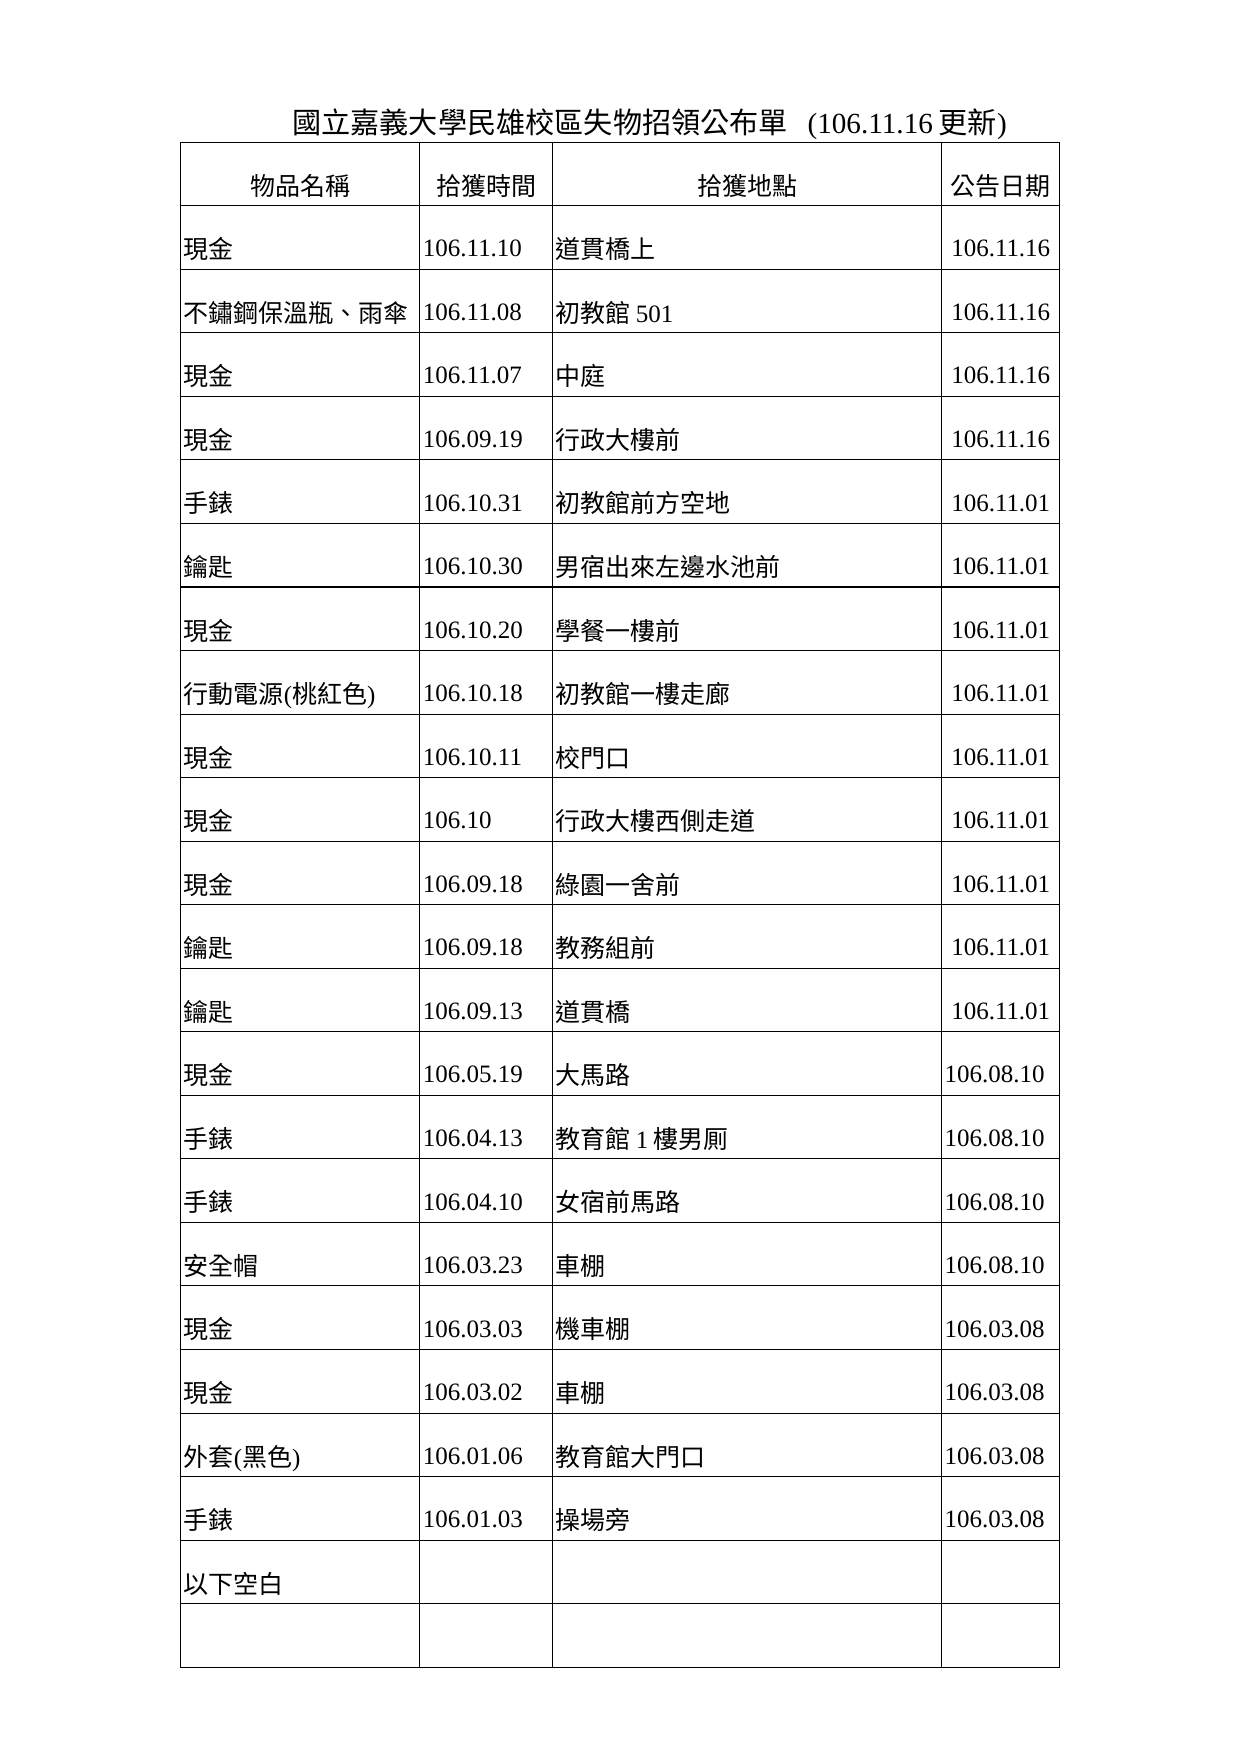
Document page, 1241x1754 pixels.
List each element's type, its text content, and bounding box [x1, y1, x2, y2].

table_cell 106.11.08 [420, 270, 552, 332]
table_cell 106.08.10 [942, 1223, 1059, 1285]
table_cell [553, 1541, 941, 1603]
table_cell 106.11.16 [942, 206, 1059, 269]
table_cell 初教館前方空地 [553, 460, 941, 523]
table_cell 106.09.18 [420, 905, 552, 968]
table_cell 106.11.01 [942, 778, 1059, 841]
table_cell 106.08.10 [942, 1096, 1059, 1158]
table_cell 大馬路 [553, 1032, 941, 1095]
table_cell 車棚 [553, 1350, 941, 1412]
table_cell 106.11.01 [942, 524, 1059, 586]
table_cell 操場旁 [553, 1477, 941, 1539]
table_cell 106.10.11 [420, 715, 552, 777]
table_cell 手錶 [181, 1159, 419, 1222]
table_cell 安全帽 [181, 1223, 419, 1285]
table_cell 106.11.16 [942, 333, 1059, 396]
table_cell 106.09.18 [420, 842, 552, 904]
table_cell 106.05.19 [420, 1032, 552, 1095]
table_cell 106.11.01 [942, 969, 1059, 1031]
table_cell 106.10.30 [420, 524, 552, 586]
table_cell 106.04.13 [420, 1096, 552, 1158]
table_cell 106.08.10 [942, 1032, 1059, 1095]
table_header 公告日期 [942, 143, 1059, 205]
table_cell 106.11.01 [942, 651, 1059, 713]
table_cell 106.11.01 [942, 842, 1059, 904]
table_cell 教育館1樓男厠 [553, 1096, 941, 1158]
table_cell 現金 [181, 397, 419, 459]
table_cell 106.11.01 [942, 905, 1059, 968]
table_cell 106.11.01 [942, 588, 1059, 650]
table_cell 106.03.08 [942, 1350, 1059, 1412]
table_cell 106.11.10 [420, 206, 552, 269]
table_cell 道貫橋 [553, 969, 941, 1031]
table_cell [942, 1541, 1059, 1603]
table_cell 106.09.19 [420, 397, 552, 459]
table_cell 教育館大門口 [553, 1414, 941, 1476]
table_cell 106.10.31 [420, 460, 552, 523]
table_cell 初教館一樓走廊 [553, 651, 941, 713]
table_cell 106.11.01 [942, 715, 1059, 777]
table_cell 初教館501 [553, 270, 941, 332]
table_cell 106.03.08 [942, 1414, 1059, 1476]
table_cell 道貫橋上 [553, 206, 941, 269]
table_cell 校門口 [553, 715, 941, 777]
table_header 拾獲地點 [553, 143, 941, 205]
table_cell [420, 1541, 552, 1603]
table_cell 女宿前馬路 [553, 1159, 941, 1222]
table_cell 現金 [181, 333, 419, 396]
table_cell 以下空白 [181, 1541, 419, 1603]
table_cell 行政大樓西側走道 [553, 778, 941, 841]
table_cell 106.09.13 [420, 969, 552, 1031]
table_cell 106.03.03 [420, 1286, 552, 1349]
table_cell 106.10 [420, 778, 552, 841]
table_cell 106.11.16 [942, 397, 1059, 459]
table_cell 106.11.16 [942, 270, 1059, 332]
table_cell 現金 [181, 588, 419, 650]
table_cell 手錶 [181, 1477, 419, 1539]
table_header 拾獲時間 [420, 143, 552, 205]
table_cell 教務組前 [553, 905, 941, 968]
table_cell 106.03.02 [420, 1350, 552, 1412]
table_cell 現金 [181, 1032, 419, 1095]
table_cell 現金 [181, 715, 419, 777]
table_cell 手錶 [181, 1096, 419, 1158]
table_cell 不鏽鋼保溫瓶、雨傘 [181, 270, 419, 332]
table_cell 學餐一樓前 [553, 588, 941, 650]
table_cell 手錶 [181, 460, 419, 523]
table_cell 現金 [181, 778, 419, 841]
table_cell 106.01.03 [420, 1477, 552, 1539]
table_cell 外套(黑色) [181, 1414, 419, 1476]
table_cell [181, 1604, 419, 1667]
table_header 物品名稱 [181, 143, 419, 205]
table_cell 車棚 [553, 1223, 941, 1285]
table_cell 男宿出來左邊水池前 [553, 524, 941, 586]
table_cell [420, 1604, 552, 1667]
table_cell 行政大樓前 [553, 397, 941, 459]
table_cell 106.10.20 [420, 588, 552, 650]
table_cell 中庭 [553, 333, 941, 396]
table_cell 106.03.08 [942, 1477, 1059, 1539]
text 國立嘉義大學民雄校區失物招領公布單 (106.11.16更新) [187, 79, 1053, 142]
table_cell 現金 [181, 1286, 419, 1349]
table_cell 106.11.07 [420, 333, 552, 396]
table_cell 行動電源(桃紅色) [181, 651, 419, 713]
table_cell 鑰匙 [181, 524, 419, 586]
table_cell [553, 1604, 941, 1667]
table_cell 106.04.10 [420, 1159, 552, 1222]
table_cell 106.08.10 [942, 1159, 1059, 1222]
table_cell 鑰匙 [181, 905, 419, 968]
table_cell 106.03.08 [942, 1286, 1059, 1349]
table_cell 106.10.18 [420, 651, 552, 713]
table_cell 現金 [181, 842, 419, 904]
table_cell 綠園一舍前 [553, 842, 941, 904]
table_cell 106.01.06 [420, 1414, 552, 1476]
table_cell 鑰匙 [181, 969, 419, 1031]
table_cell [942, 1604, 1059, 1667]
table_cell 106.11.01 [942, 460, 1059, 523]
table_cell 106.03.23 [420, 1223, 552, 1285]
table_cell 現金 [181, 206, 419, 269]
table_cell 現金 [181, 1350, 419, 1412]
table_cell 機車棚 [553, 1286, 941, 1349]
